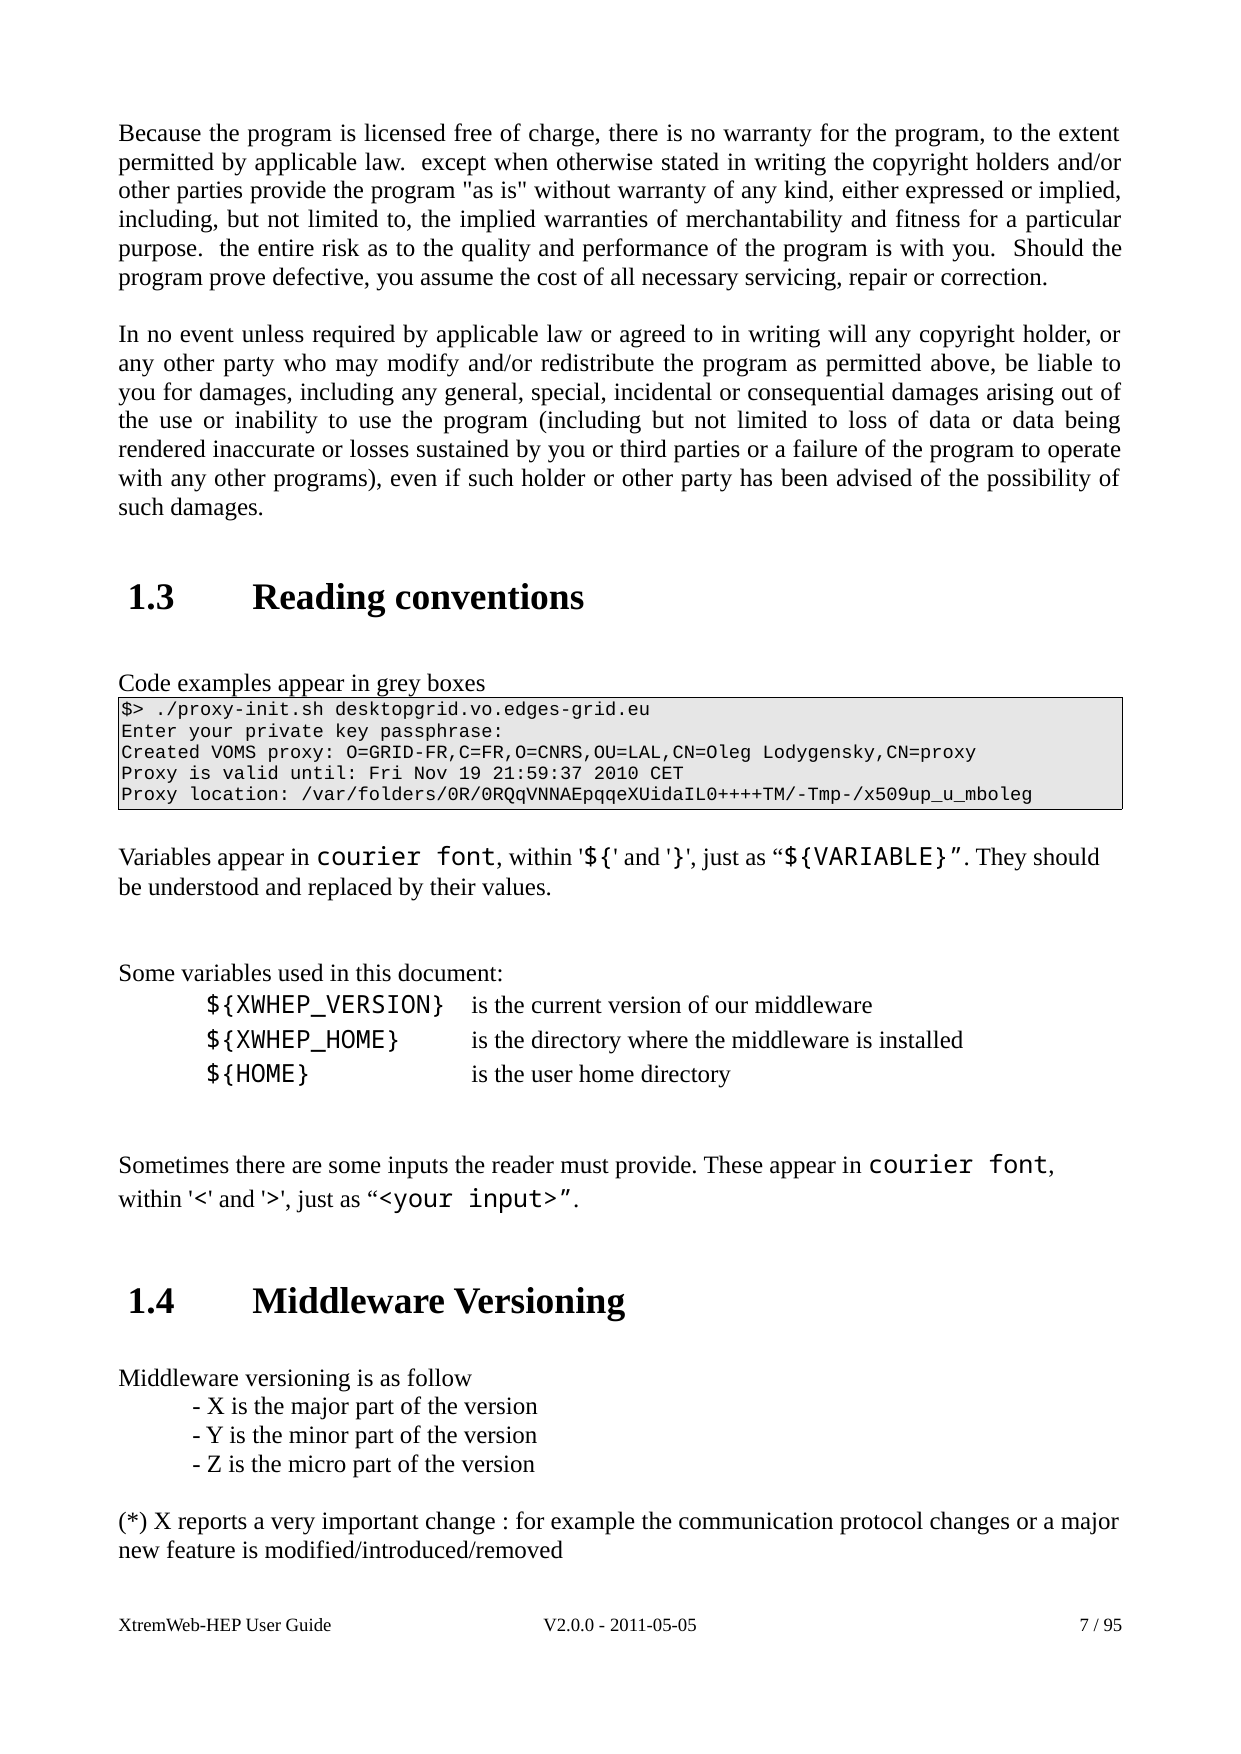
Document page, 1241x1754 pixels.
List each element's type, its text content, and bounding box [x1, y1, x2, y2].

text Code examples appear in grey boxes [118, 668, 1122, 697]
text Proxy location: /var/folders/0R/0RQqVNNAEpqqeXUidaIL0++++TM/-Tmp-/x509up_u_mboleg [119, 782, 1122, 809]
text Created VOMS proxy: O=GRID-FR,C=FR,O=CNRS,OU=LAL,CN=Oleg Lodygensky,CN=proxy [119, 739, 1122, 761]
text $> ./proxy-init.sh desktopgrid.vo.edges-grid.eu [119, 698, 1122, 718]
text - X is the major part of the version [118, 1391, 1122, 1420]
text - Z is the micro part of the version [118, 1449, 1122, 1478]
subtitle Reading conventions [118, 574, 1122, 617]
text Variables appear in courier font, within '${' and '}', just as “${VARIABLE}”. They should be understood and replaced by their values. [118, 838, 1122, 901]
text Some variables used in this document: [118, 958, 1122, 987]
text IN NO EVENT UNLESS REQUIRED BY APPLICABLE LAW OR AGREED TO IN WRITING WILL ANY COPYRIGHT HOLDER, OR ANY OTHER PARTY WHO MAY MODIFY AND/OR REDISTRIBUTE THE PROGRAM AS PERMITTED ABOVE, BE LIABLE TO YOU FOR DAMAGES, INCLUDING ANY GENERAL, SPECIAL, INCIDENTAL OR CONSEQUENTIAL DAMAGES ARISING OUT OF THE USE OR INABILITY TO USE THE PROGRAM (INCLUDING BUT NOT LIMITED TO LOSS OF DATA OR DATA BEING RENDERED INACCURATE OR LOSSES SUSTAINED BY YOU OR THIRD PARTIES OR A FAILURE OF THE PROGRAM TO OPERATE WITH ANY OTHER PROGRAMS), EVEN IF SUCH HOLDER OR OTHER PARTY HAS BEEN ADVISED OF THE POSSIBILITY OF SUCH DAMAGES. [118, 319, 1122, 521]
text Middleware versioning is as follow [118, 1363, 1122, 1391]
text Sometimes there are some inputs the reader must provide. These appear in courier font, within '<' and '>', just as “<your input>”. [118, 1147, 1122, 1215]
text BECAUSE THE PROGRAM IS LICENSED FREE OF CHARGE, THERE IS NO WARRANTY FOR THE PROGRAM, TO THE EXTENT PERMITTED BY APPLICABLE LAW. EXCEPT WHEN OTHERWISE STATED IN WRITING THE COPYRIGHT HOLDERS AND/OR OTHER PARTIES PROVIDE THE PROGRAM "AS IS" WITHOUT WARRANTY OF ANY KIND, EITHER EXPRESSED OR IMPLIED, INCLUDING, BUT NOT LIMITED TO, THE IMPLIED WARRANTIES OF MERCHANTABILITY AND FITNESS FOR A PARTICULAR PURPOSE. THE ENTIRE RISK AS TO THE QUALITY AND PERFORMANCE OF THE PROGRAM IS WITH YOU. SHOULD THE PROGRAM PROVE DEFECTIVE, YOU ASSUME THE COST OF ALL NECESSARY SERVICING, REPAIR OR CORRECTION. [118, 118, 1122, 291]
text Proxy is valid until: Fri Nov 19 21:59:37 2010 CET [119, 761, 1122, 782]
text ${XWHEP_HOME} is the directory where the middleware is installed [206, 1021, 1122, 1055]
text - Y is the minor part of the version [118, 1420, 1122, 1449]
text ${HOME} is the user home directory [206, 1055, 1122, 1089]
text ${XWHEP_VERSION} is the current version of our middleware [206, 987, 1122, 1021]
text (*) X reports a very important change : for example the communication protocol changes or a major new feature is modified/introduced/removed [118, 1506, 1122, 1564]
text Enter your private key passphrase: [119, 718, 1122, 739]
subtitle Middleware Versioning [118, 1278, 1122, 1321]
